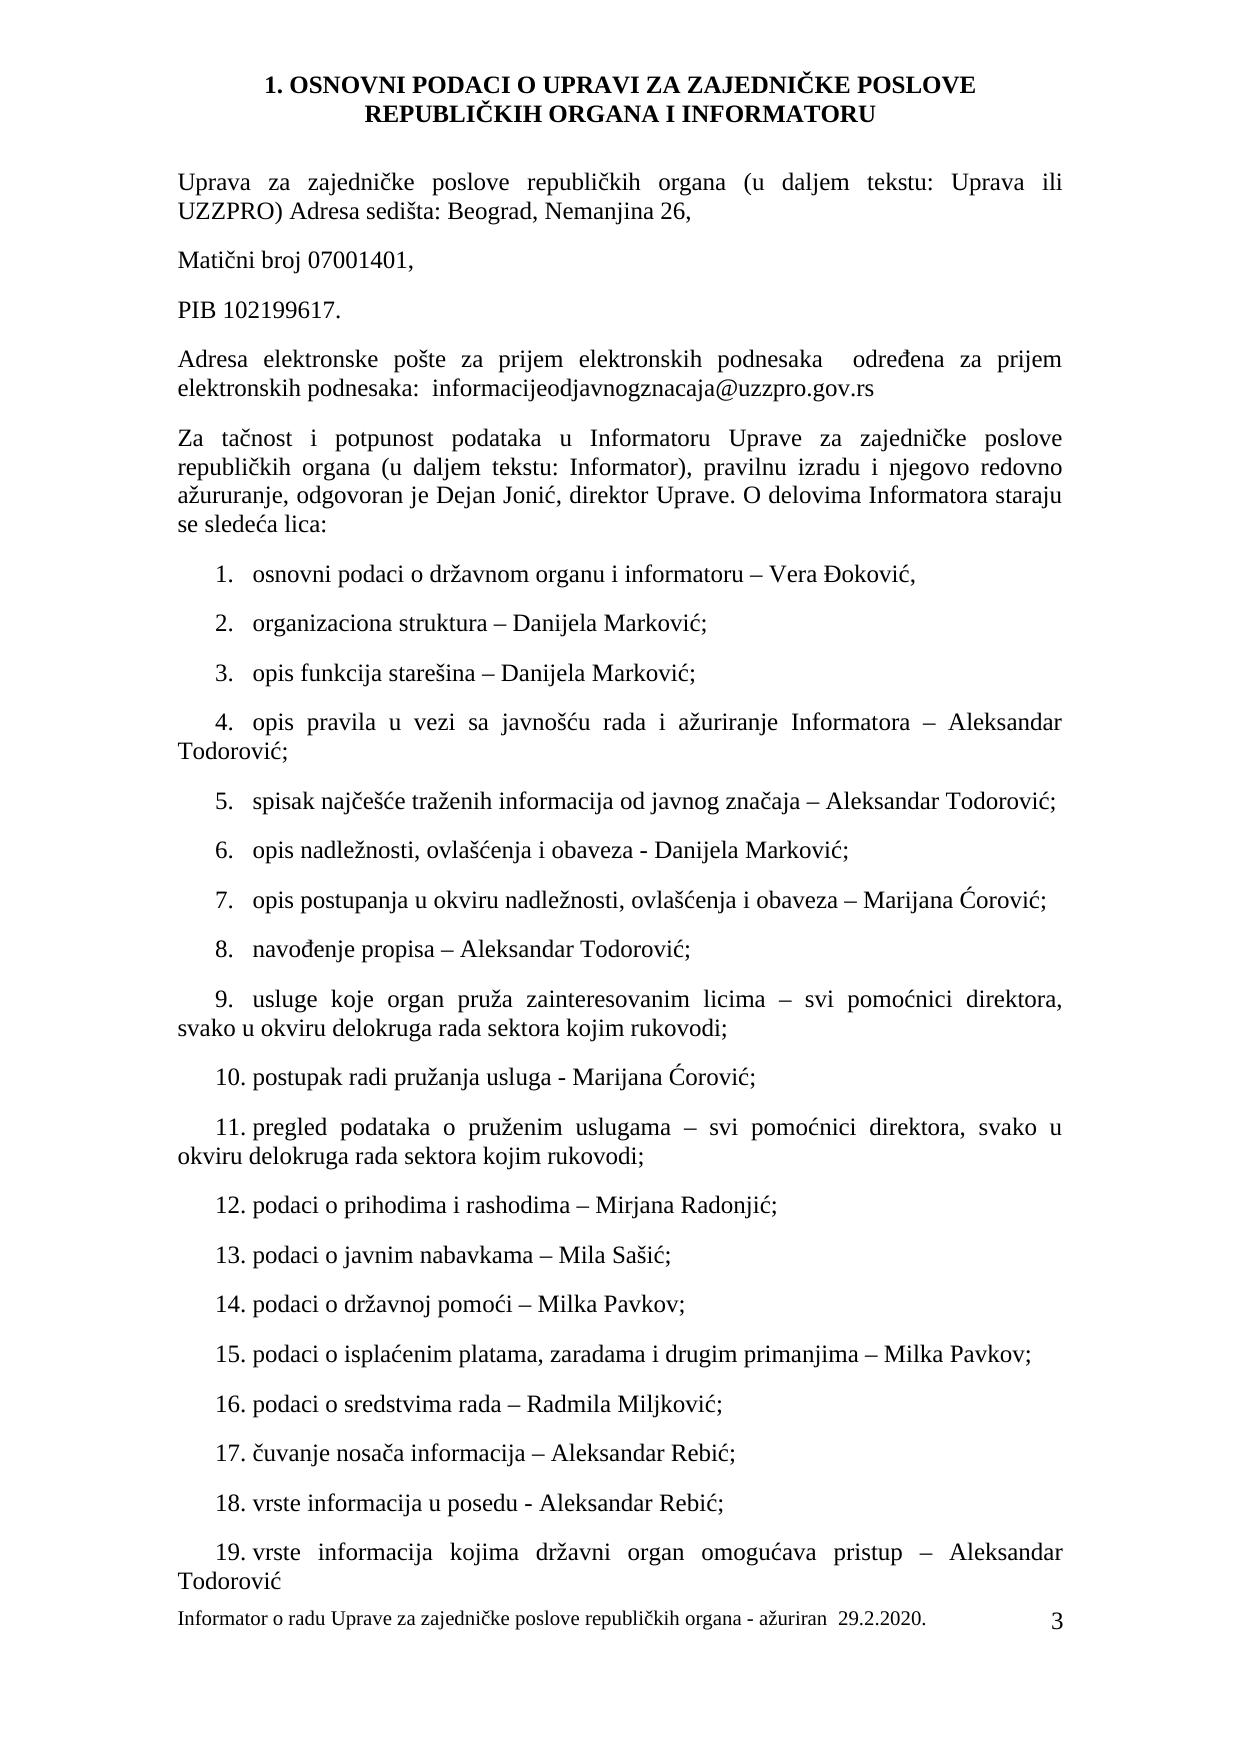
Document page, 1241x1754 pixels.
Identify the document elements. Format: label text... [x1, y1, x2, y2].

text Za tačnost i potpunost podataka u Informatoru Uprave za zajedničke poslove republičkih organa (u daljem tekstu: Informator), pravilnu izradu i njegovo redovno ažururanje, odgovoran je Dejan Jonić, direktor Uprave. O delovima Informatora staraju se sledeća lica: [177, 423, 1063, 538]
text 6. opis nadležnosti, ovlašćenja i obaveza - Danijela Marković; [177, 835, 1063, 864]
text 14. podaci o državnoj pomoći – Milka Pavkov; [177, 1289, 1063, 1318]
text 15. podaci o isplaćenim platama, zaradama i drugim primanjima – Milka Pavkov; [177, 1339, 1063, 1368]
text Uprava za zajedničke poslove republičkih organa (u daljem tekstu: Uprava ili UZZPRO) Adresa sedišta: Beograd, Nemanjina 26, [177, 167, 1063, 224]
text 18. vrste informacija u posedu - Aleksandar Rebić; [177, 1488, 1063, 1517]
text 19. vrste informacija kojima državni organ omogućava pristup – Aleksandar Todorović [177, 1537, 1063, 1595]
text 16. podaci o sredstvima rada – Radmila Miljković; [177, 1389, 1063, 1417]
text 7. opis postupanja u okviru nadležnosti, ovlašćenja i obaveza – Marijana Ćorović; [177, 885, 1063, 914]
text 13. podaci o javnim nabavkama – Mila Sašić; [177, 1240, 1063, 1269]
text 5. spisak najčešće traženih informacija od javnog značaja – Aleksandar Todorović; [177, 786, 1063, 814]
text 17. čuvanje nosača informacija – Aleksandar Rebić; [177, 1438, 1063, 1467]
text 3. opis funkcija starešina – Danijela Marković; [177, 658, 1063, 687]
text Adresa elektronske pošte za prijem elektronskih podnesaka određena za prijem elektronskih podnesaka: informacijeodjavnogznacaja@uzzpro.gov.rs [177, 344, 1063, 402]
text 4. opis pravila u vezi sa javnošću rada i ažuriranje Informatora – Aleksandar Todorović; [177, 707, 1063, 765]
text 2. organizaciona struktura – Danijela Marković; [177, 608, 1063, 637]
text PIB 102199617. [177, 295, 1063, 324]
text 8. navođenje propisa – Aleksandar Todorović; [177, 934, 1063, 963]
text 10. postupak radi pružanja usluga - Marijana Ćorović; [177, 1062, 1063, 1091]
text 1. OSNOVNI PODACI O UPRAVI ZA ZAJEDNIČKE POSLOVE REPUBLIČKIH ORGANA I INFORMATORU [177, 70, 1063, 128]
text 11. pregled podataka o pruženim uslugama – svi pomoćnici direktora, svako u okviru delokruga rada sektora kojim rukovodi; [177, 1112, 1063, 1169]
text Matični broj 07001401, [177, 245, 1063, 274]
text 1. osnovni podaci o državnom organu i informatoru – Vera Đoković, [177, 559, 1063, 587]
text 12. podaci o prihodima i rashodima – Mirjana Radonjić; [177, 1190, 1063, 1219]
text 9. usluge koje organ pruža zainteresovanim licima – svi pomoćnici direktora, svako u okviru delokruga rada sektora kojim rukovodi; [177, 984, 1063, 1042]
